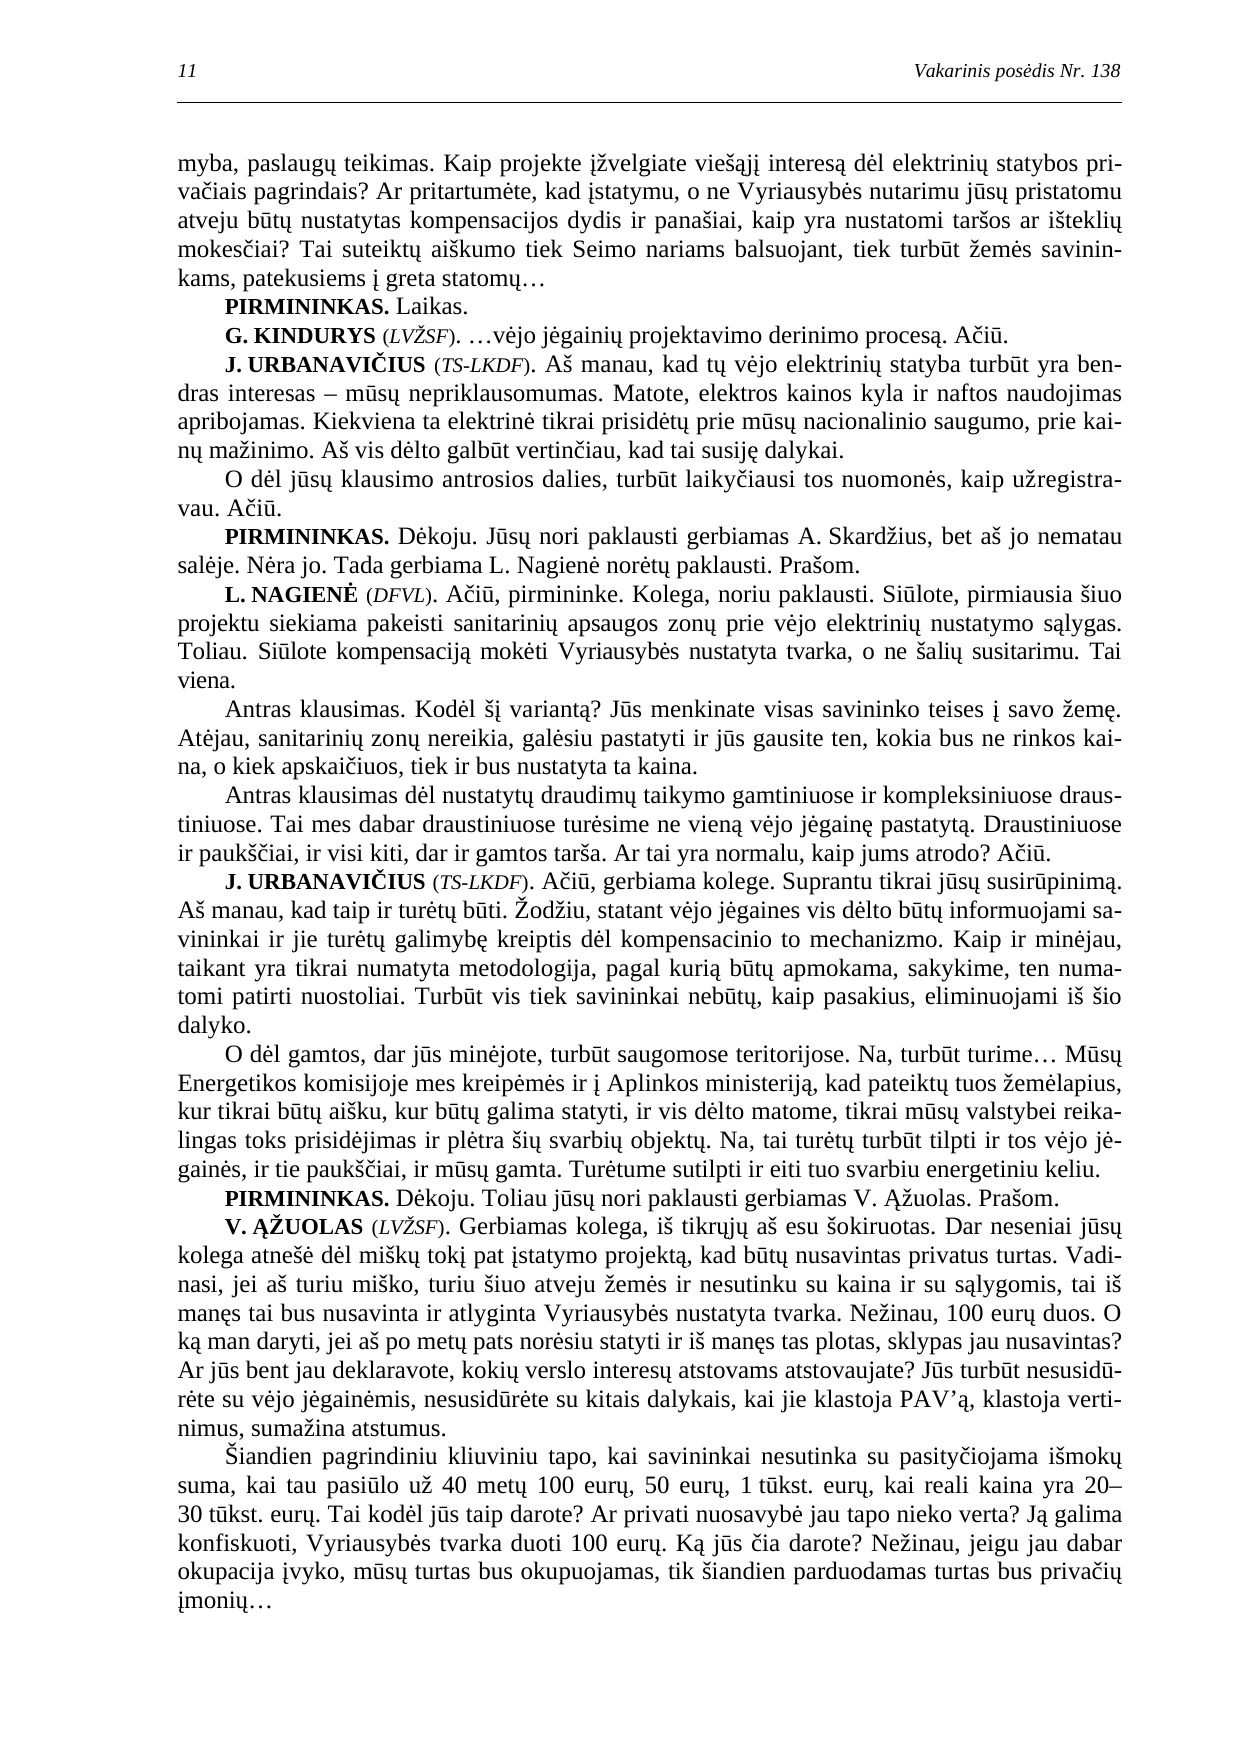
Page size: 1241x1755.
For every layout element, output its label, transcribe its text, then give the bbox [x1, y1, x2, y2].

text PIRMININKAS. Dė­ko­ju. Jū­sų no­ri pa­klaus­ti ger­bia­mas A. Skar­džius, bet aš jo ne­ma­tau sa­lė­je. Nė­ra jo. Ta­da ger­bia­ma L. Na­gie­nė no­rė­tų pa­klaus­ti. Pra­šom. [177, 521, 1122, 579]
text Šian­dien pa­grin­di­niu kliu­vi­niu ta­po, kai sa­vi­nin­kai ne­su­tin­ka su pa­si­ty­čio­ja­ma iš­mo­kų su­ma, kai tau pa­siū­lo už 40 me­tų 100 eu­rų, 50 eu­rų, 1 tūkst. eu­rų, kai re­a­li kai­na yra 20–30 tūkst. eu­rų. Tai ko­dėl jūs taip da­ro­te? Ar pri­va­ti nuo­sa­vy­bė jau ta­po nie­ko ver­ta? Ją ga­li­ma kon­fis­kuo­ti, Vy­riau­sy­bės tvar­ka duo­ti 100 eu­rų. Ką jūs čia da­ro­te? Ne­ži­nau, jei­gu jau da­bar oku­pa­ci­ja įvy­ko, mū­sų tur­tas bus oku­puo­ja­mas, tik šian­dien par­duo­da­mas tur­tas bus pri­va­čių įmo­nių… [177, 1441, 1122, 1614]
text O dėl jū­sų klau­si­mo ant­ro­sios da­lies, tur­būt lai­ky­čiau­si tos nuo­mo­nės, kaip už­re­gist­ra­vau. Ačiū. [177, 464, 1122, 521]
text G. KINDURYS (LVŽSF). …vė­jo jė­gai­nių pro­jek­ta­vi­mo de­ri­ni­mo pro­ce­są. Ačiū. [177, 320, 1122, 349]
text Ant­ras klau­si­mas. Ko­dėl šį va­rian­tą? Jūs men­ki­na­te vi­sas sa­vi­nin­ko tei­ses į sa­vo že­mę. At­ėjau, sa­ni­ta­ri­nių zo­nų ne­rei­kia, ga­lė­siu pa­sta­ty­ti ir jūs gau­si­te ten, ko­kia bus ne rin­kos kai­na, o kiek ap­skai­čiuos, tiek ir bus nu­sta­ty­ta ta kai­na. [177, 694, 1122, 780]
text O dėl gam­tos, dar jūs mi­nė­jo­te, tur­būt sau­go­mo­se te­ri­to­ri­jo­se. Na, tur­būt tu­ri­me… Mū­sų Ener­ge­ti­kos ko­mi­si­jo­je mes krei­pė­mės ir į Ap­lin­kos mi­nis­te­ri­ją, kad pa­teik­tų tuos že­mė­la­pius, kur tik­rai bū­tų aiš­ku, kur bū­tų ga­li­ma sta­ty­ti, ir vis dėl­to ma­to­me, tik­rai mū­sų vals­ty­bei rei­ka­lin­gas toks pri­si­dė­ji­mas ir plėt­ra šių svar­bių ob­jek­tų. Na, tai tu­rė­tų tur­būt tilp­ti ir tos vė­jo jė­gai­nės, ir tie paukš­čiai, ir mū­sų gam­ta. Tu­rė­tu­me su­tilp­ti ir ei­ti tuo svar­biu ener­ge­ti­niu ke­liu. [177, 1039, 1122, 1183]
text Ant­ras klau­si­mas dėl nu­sta­ty­tų drau­di­mų tai­ky­mo gam­ti­niuo­se ir kom­plek­si­niuo­se draus­ti­niuo­se. Tai mes da­bar draus­ti­niuo­se tu­rė­si­me ne vie­ną vė­jo jė­gai­nę pa­sta­ty­tą. Draus­ti­niuo­se ir paukš­čiai, ir vi­si ki­ti, dar ir gam­tos tar­ša. Ar tai yra nor­ma­lu, kaip jums at­ro­do? Ačiū. [177, 780, 1122, 866]
text PIRMININKAS. Lai­kas. [177, 291, 1122, 320]
text J. URBANAVIČIUS (TS-LKDF). Ačiū, ger­bia­ma ko­le­ge. Su­pran­tu tik­rai jū­sų su­si­rū­pi­ni­mą. Aš ma­nau, kad taip ir tu­rė­tų bū­ti. Žo­džiu, sta­tant vė­jo jė­gai­nes vis dėl­to bū­tų in­for­muo­ja­mi sa­vi­nin­kai ir jie tu­rė­tų ga­li­my­bę kreip­tis dėl kom­pen­sa­ci­nio to me­cha­niz­mo. Kaip ir mi­nė­jau, tai­kant yra tik­rai nu­ma­ty­ta me­to­do­lo­gi­ja, pa­gal ku­rią bū­tų ap­mo­ka­ma, sa­ky­ki­me, ten nu­ma­tomi pa­tir­ti nuos­to­liai. Tur­būt vis tiek sa­vi­nin­kai ne­bū­tų, kaip pa­sa­kius, eli­mi­nuo­ja­mi iš šio da­ly­ko. [177, 866, 1122, 1039]
text J. URBANAVIČIUS (TS-LKDF). Aš ma­nau, kad tų vė­jo elek­tri­nių sta­ty­ba tur­būt yra ben­dras in­te­re­sas – mū­sų ne­pri­klau­so­mu­mas. Ma­to­te, elek­tros kai­nos ky­la ir naf­tos nau­do­ji­mas ap­ri­bo­ja­mas. Kiek­vie­na ta elek­tri­nė tik­rai pri­si­dė­tų prie mū­sų na­cio­na­li­nio sau­gu­mo, prie kai­nų ma­ži­ni­mo. Aš vis dėl­to gal­būt ver­tin­čiau, kad tai su­si­ję da­ly­kai. [177, 349, 1122, 464]
text L. NAGIENĖ (DFVL). Ačiū, pir­mi­nin­ke. Ko­le­ga, no­riu pa­klaus­ti. Siū­lo­te, pir­miau­sia šiuo pro­jek­tu sie­kia­ma pa­keis­ti sa­ni­ta­ri­nių ap­sau­gos zo­nų prie vė­jo elek­tri­nių nu­sta­ty­mo są­ly­gas. To­liau. Siū­lo­te kom­pen­sa­ci­ją mo­kė­ti Vy­riau­sy­bės nu­sta­ty­ta tvar­ka, o ne ša­lių su­si­ta­ri­mu. Tai vie­na. [177, 579, 1122, 694]
text PIRMININKAS. Dė­ko­ju. To­liau jū­sų no­ri pa­klaus­ti ger­bia­mas V. Ąžuo­las. Pra­šom. [177, 1183, 1122, 1211]
text my­ba, pa­slau­gų tei­ki­mas. Kaip pro­jek­te įžvel­gia­te vie­šą­jį in­te­re­są dėl elek­tri­nių sta­ty­bos pri­va­čiais pa­grin­dais? Ar pri­tar­tu­mė­te, kad įsta­ty­mu, o ne Vy­riau­sy­bės nu­ta­ri­mu jū­sų pri­sta­to­mu at­ve­ju bū­tų nu­sta­ty­tas kom­pen­sa­ci­jos dy­dis ir pa­na­šiai, kaip yra nu­sta­to­mi tar­šos ar iš­tek­lių mo­kes­čiai? Tai su­teik­tų aiš­ku­mo tiek Sei­mo na­riams bal­suo­jant, tiek tur­būt že­mės sa­vi­nin­kams, pa­te­ku­siems į gre­ta sta­to­mų… [177, 148, 1122, 291]
text V. ĄŽUOLAS (LVŽSF). Ger­bia­mas ko­le­ga, iš tik­rų­jų aš esu šo­ki­ruo­tas. Dar ne­se­niai jū­sų ko­le­ga at­ne­šė dėl miš­kų to­kį pat įsta­ty­mo pro­jek­tą, kad bū­tų nu­sa­vin­tas pri­va­tus tur­tas. Va­di­na­si, jei aš tu­riu miš­ko, tu­riu šiuo at­ve­ju že­mės ir ne­su­tin­ku su kai­na ir su są­ly­go­mis, tai iš ma­nęs tai bus nu­sa­vin­ta ir at­ly­gin­ta Vy­riau­sy­bės nu­sta­ty­ta tvar­ka. Ne­ži­nau, 100 eu­rų duos. O ką man da­ry­ti, jei aš po me­tų pats no­rė­siu sta­ty­ti ir iš ma­nęs tas plo­tas, skly­pas jau nu­sa­vin­tas? Ar jūs bent jau de­kla­ra­vo­te, ko­kių ver­slo in­te­re­sų at­sto­vams at­sto­vau­ja­te? Jūs tur­būt ne­su­si­dū­rė­te su vė­jo jė­gai­nė­mis, ne­su­si­dū­rė­te su ki­tais da­ly­kais, kai jie klas­to­ja PAVʼą, klas­to­ja ver­ti­ni­mus, su­ma­ži­na at­stu­mus. [177, 1211, 1122, 1441]
